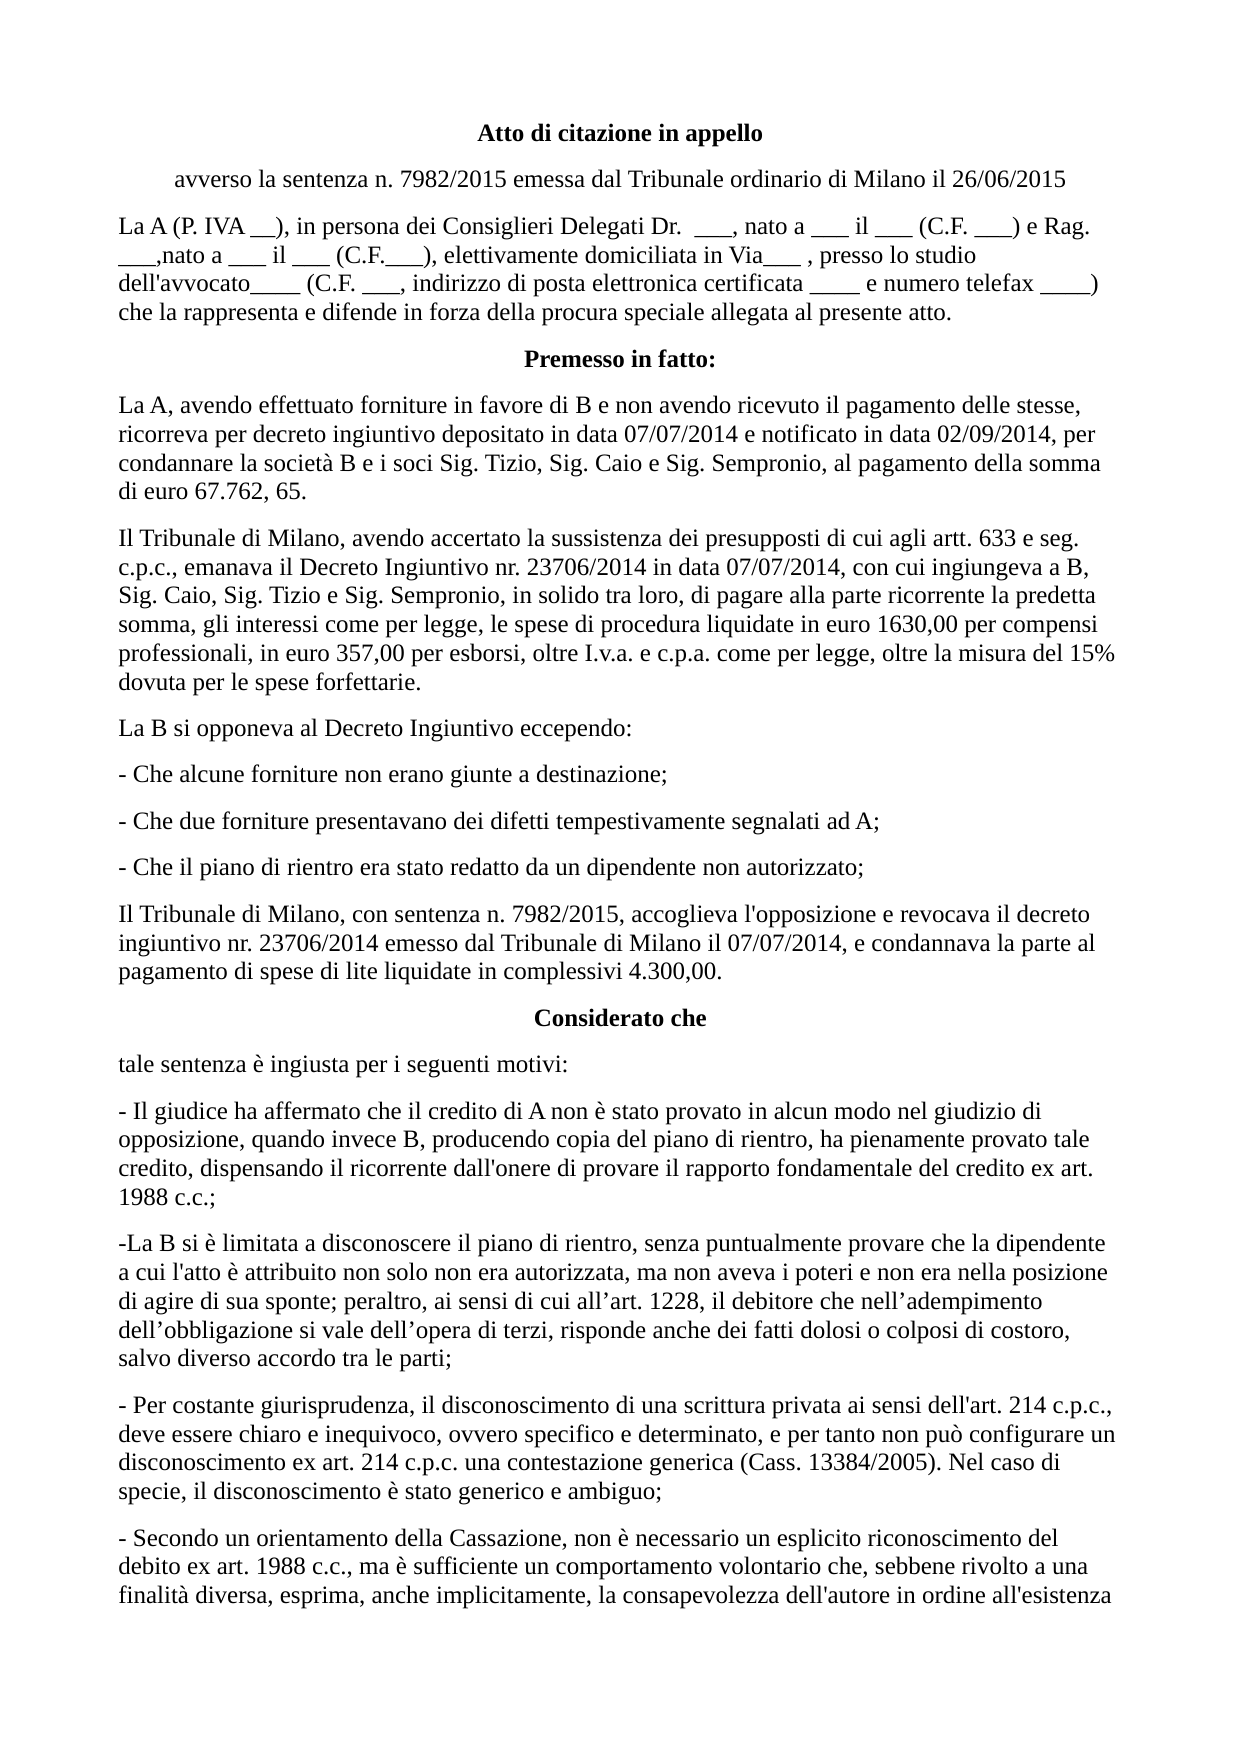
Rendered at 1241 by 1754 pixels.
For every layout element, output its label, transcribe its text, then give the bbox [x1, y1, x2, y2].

text La B si opponeva al Decreto Ingiuntivo eccependo: [118, 713, 1122, 742]
text -La B si è limitata a disconoscere il piano di rientro, senza puntualmente provare che la dipendente a cui l'atto è attribuito non solo non era autorizzata, ma non aveva i poteri e non era nella posizione di agire di sua sponte; peraltro, ai sensi di cui all’art. 1228, il debitore che nell’adempimento dell’obbligazione si vale dell’opera di terzi, risponde anche dei fatti dolosi o colposi di costoro, salvo diverso accordo tra le parti; [118, 1228, 1122, 1372]
text - Il giudice ha affermato che il credito di A non è stato provato in alcun modo nel giudizio di opposizione, quando invece B, producendo copia del piano di rientro, ha pienamente provato tale credito, dispensando il ricorrente dall'onere di provare il rapporto fondamentale del credito ex art. 1988 c.c.; [118, 1096, 1122, 1211]
text - Che due forniture presentavano dei difetti tempestivamente segnalati ad A; [118, 806, 1122, 835]
text Atto di citazione in appello [118, 118, 1122, 147]
text Il Tribunale di Milano, avendo accertato la sussistenza dei presupposti di cui agli artt. 633 e seg. c.p.c., emanava il Decreto Ingiuntivo nr. 23706/2014 in data 07/07/2014, con cui ingiungeva a B, Sig. Caio, Sig. Tizio e Sig. Sempronio, in solido tra loro, di pagare alla parte ricorrente la predetta somma, gli interessi come per legge, le spese di procedura liquidate in euro 1630,00 per compensi professionali, in euro 357,00 per esborsi, oltre I.v.a. e c.p.a. come per legge, oltre la misura del 15% dovuta per le spese forfettarie. [118, 523, 1122, 695]
text - Per costante giurisprudenza, il disconoscimento di una scrittura privata ai sensi dell'art. 214 c.p.c., deve essere chiaro e inequivoco, ovvero specifico e determinato, e per tanto non può configurare un disconoscimento ex art. 214 c.p.c. una contestazione generica (Cass. 13384/2005). Nel caso di specie, il disconoscimento è stato generico e ambiguo; [118, 1390, 1122, 1505]
text La A (P. IVA __), in persona dei Consiglieri Delegati Dr. ___, nato a ___ il ___ (C.F. ___) e Rag. ___,nato a ___ il ___ (C.F.___), elettivamente domiciliata in Via___ , presso lo studio dell'avvocato____ (C.F. ___, indirizzo di posta elettronica certificata ____ e numero telefax ____) che la rappresenta e difende in forza della procura speciale allegata al presente atto. [118, 211, 1122, 326]
text - Che il piano di rientro era stato redatto da un dipendente non autorizzato; [118, 852, 1122, 881]
text - Secondo un orientamento della Cassazione, non è necessario un esplicito riconoscimento del debito ex art. 1988 c.c., ma è sufficiente un comportamento volontario che, sebbene rivolto a una finalità diversa, esprima, anche implicitamente, la consapevolezza dell'autore in ordine all'esistenza [118, 1523, 1122, 1609]
text tale sentenza è ingiusta per i seguenti motivi: [118, 1049, 1122, 1078]
text Premesso in fatto: [118, 344, 1122, 372]
text La A, avendo effettuato forniture in favore di B e non avendo ricevuto il pagamento delle stesse, ricorreva per decreto ingiuntivo depositato in data 07/07/2014 e notificato in data 02/09/2014, per condannare la società B e i soci Sig. Tizio, Sig. Caio e Sig. Sempronio, al pagamento della somma di euro 67.762, 65. [118, 390, 1122, 505]
text - Che alcune forniture non erano giunte a destinazione; [118, 759, 1122, 788]
text avverso la sentenza n. 7982/2015 emessa dal Tribunale ordinario di Milano il 26/06/2015 [118, 164, 1122, 193]
text Il Tribunale di Milano, con sentenza n. 7982/2015, accoglieva l'opposizione e revocava il decreto ingiuntivo nr. 23706/2014 emesso dal Tribunale di Milano il 07/07/2014, e condannava la parte al pagamento di spese di lite liquidate in complessivi 4.300,00. [118, 899, 1122, 985]
text Considerato che [118, 1003, 1122, 1032]
